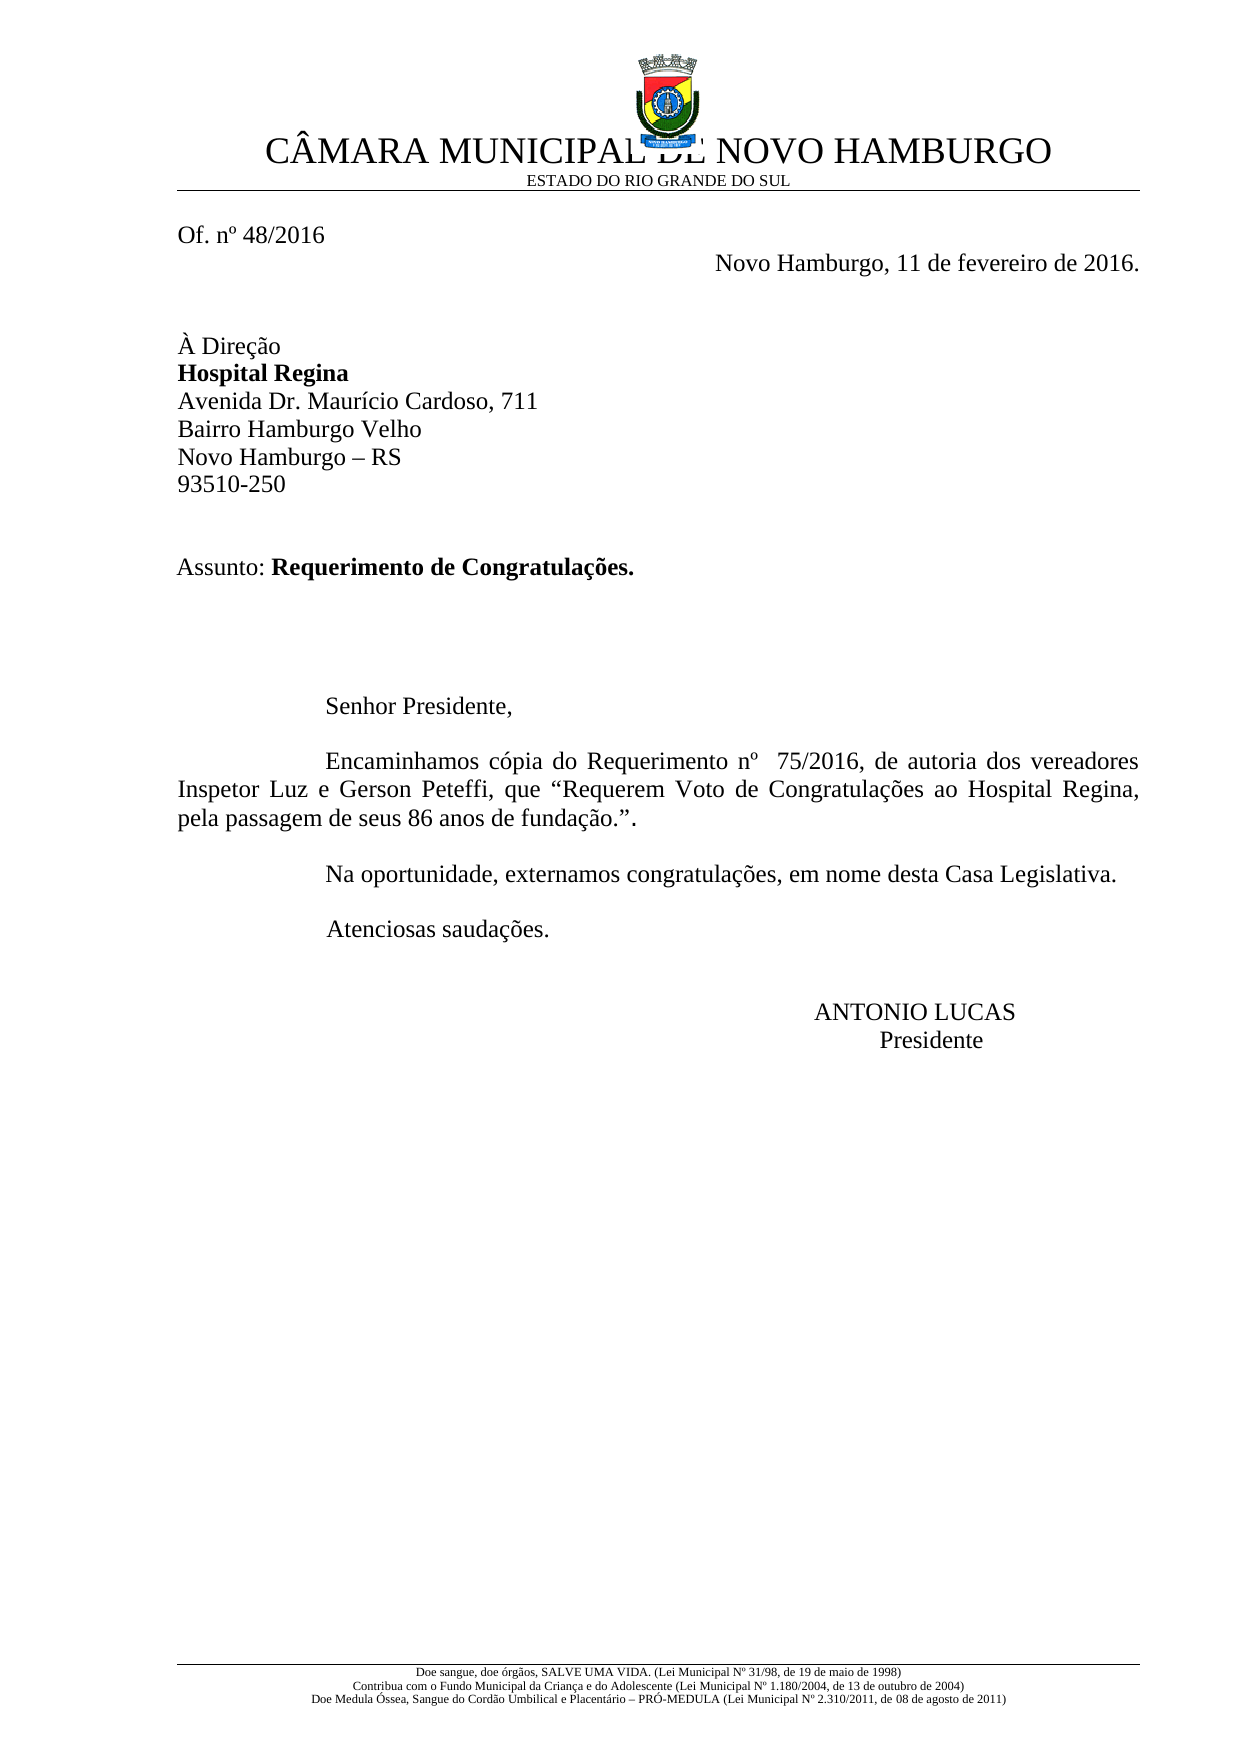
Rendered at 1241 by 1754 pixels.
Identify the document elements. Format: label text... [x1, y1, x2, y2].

text 93510-250 [177, 470, 1140, 498]
text Encaminhamos cópia do Requerimento nº 75/2016, de autoria dos vereadores Inspetor Luz e Gerson Peteffi, que “Requerem Voto de Congratulações ao Hospital Regina, pela passagem de seus 86 anos de fundação.”. [177, 747, 1140, 832]
text ANTONIO LUCAS [179, 998, 1140, 1026]
text Avenida Dr. Maurício Cardoso, 711 [177, 387, 1140, 415]
text À Direção [177, 332, 1140, 359]
text Presidente [179, 1026, 1140, 1054]
picture [630, 47, 702, 154]
text Assunto: Requerimento de Congratulações. [176, 553, 1140, 581]
text Senhor Presidente, [177, 692, 1140, 720]
text Atenciosas saudações. [177, 915, 1140, 943]
text Of. nº 48/2016 [177, 221, 1140, 249]
text Na oportunidade, externamos congratulações, em nome desta Casa Legislativa. [177, 860, 1140, 887]
text Novo Hamburgo, 11 de fevereiro de 2016. [177, 249, 1140, 276]
text Novo Hamburgo – RS [177, 443, 1140, 470]
text Bairro Hamburgo Velho [177, 415, 1140, 443]
text Hospital Regina [177, 359, 1140, 387]
